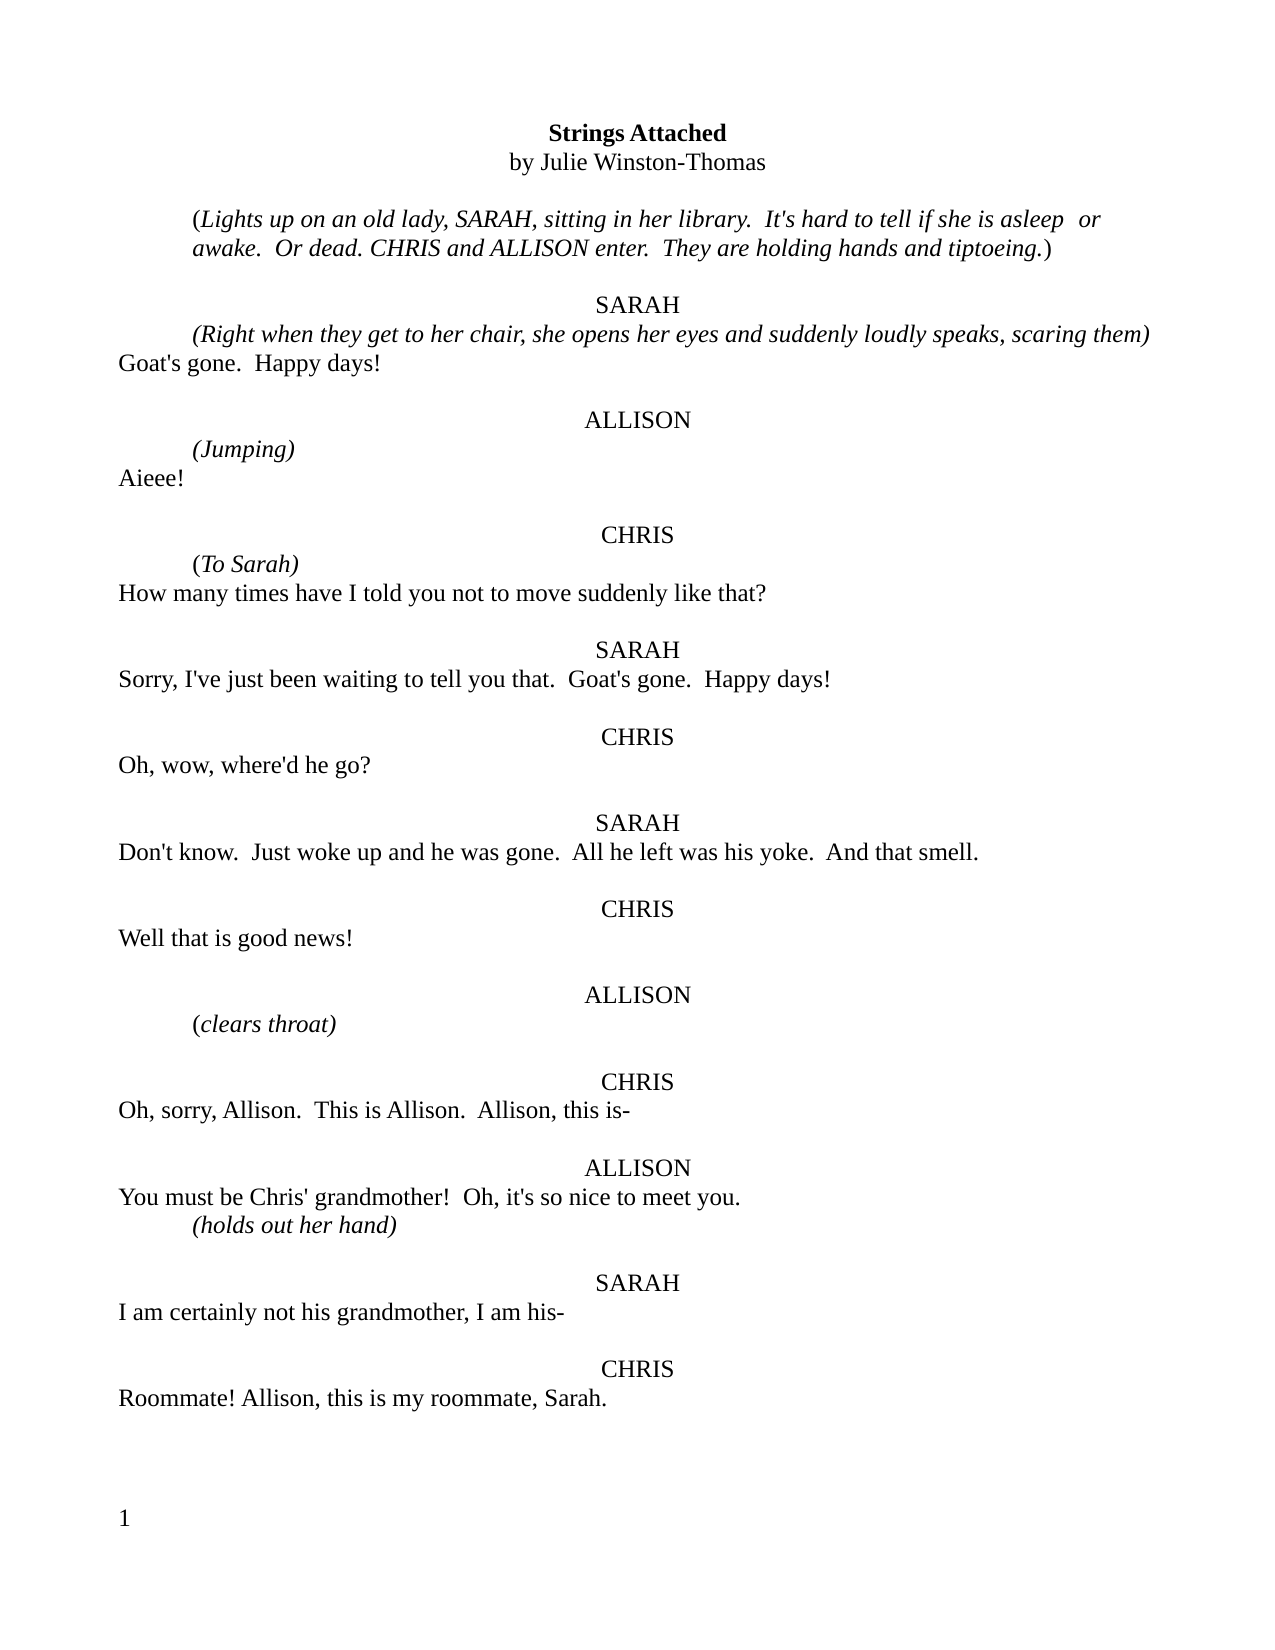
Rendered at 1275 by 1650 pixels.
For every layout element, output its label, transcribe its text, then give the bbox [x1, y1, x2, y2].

text (Jumping) [118, 434, 1157, 463]
text I am certainly not his grandmother, I am his- [118, 1297, 1157, 1326]
text CHRIS [118, 521, 1157, 549]
text Oh, sorry, Allison. This is Allison. Allison, this is- [118, 1096, 1157, 1124]
text CHRIS [118, 894, 1157, 923]
text Roommate! Allison, this is my roommate, Sarah. [118, 1383, 1157, 1412]
text CHRIS [118, 1354, 1157, 1383]
text ALLISON [118, 1153, 1157, 1182]
text (Right when they get to her chair, she opens her eyes and suddenly loudly speaks, scaring them) [192, 319, 1157, 348]
text (clears throat) [192, 1009, 1157, 1038]
text CHRIS [118, 1067, 1157, 1096]
text SARAH [118, 808, 1157, 837]
text SARAH [118, 1268, 1157, 1297]
text ALLISON [118, 981, 1157, 1009]
text How many times have I told you not to move suddenly like that? [118, 578, 1157, 607]
text by Julie Winston-Thomas [118, 147, 1157, 176]
text SARAH [118, 636, 1157, 664]
text (Lights up on an old lady, SARAH, sitting in her library. It's hard to tell if she is asleep or awake. Or dead. CHRIS and ALLISON enter. They are holding hands and tiptoeing.) [192, 204, 1157, 262]
text (holds out her hand) [192, 1211, 1157, 1239]
text Don't know. Just woke up and he was gone. All he left was his yoke. And that smell. [118, 837, 1157, 866]
text Goat's gone. Happy days! [118, 348, 1157, 377]
text Aieee! [118, 463, 1157, 492]
text Sorry, I've just been waiting to tell you that. Goat's gone. Happy days! [118, 664, 1157, 693]
text You must be Chris' grandmother! Oh, it's so nice to meet you. [118, 1182, 1157, 1211]
text (To Sarah) [118, 549, 1157, 578]
text Strings Attached [118, 118, 1157, 147]
text ALLISON [118, 406, 1157, 434]
text Well that is good news! [118, 923, 1157, 952]
text CHRIS [118, 722, 1157, 751]
text Oh, wow, where'd he go? [118, 751, 1157, 779]
text SARAH [118, 291, 1157, 319]
